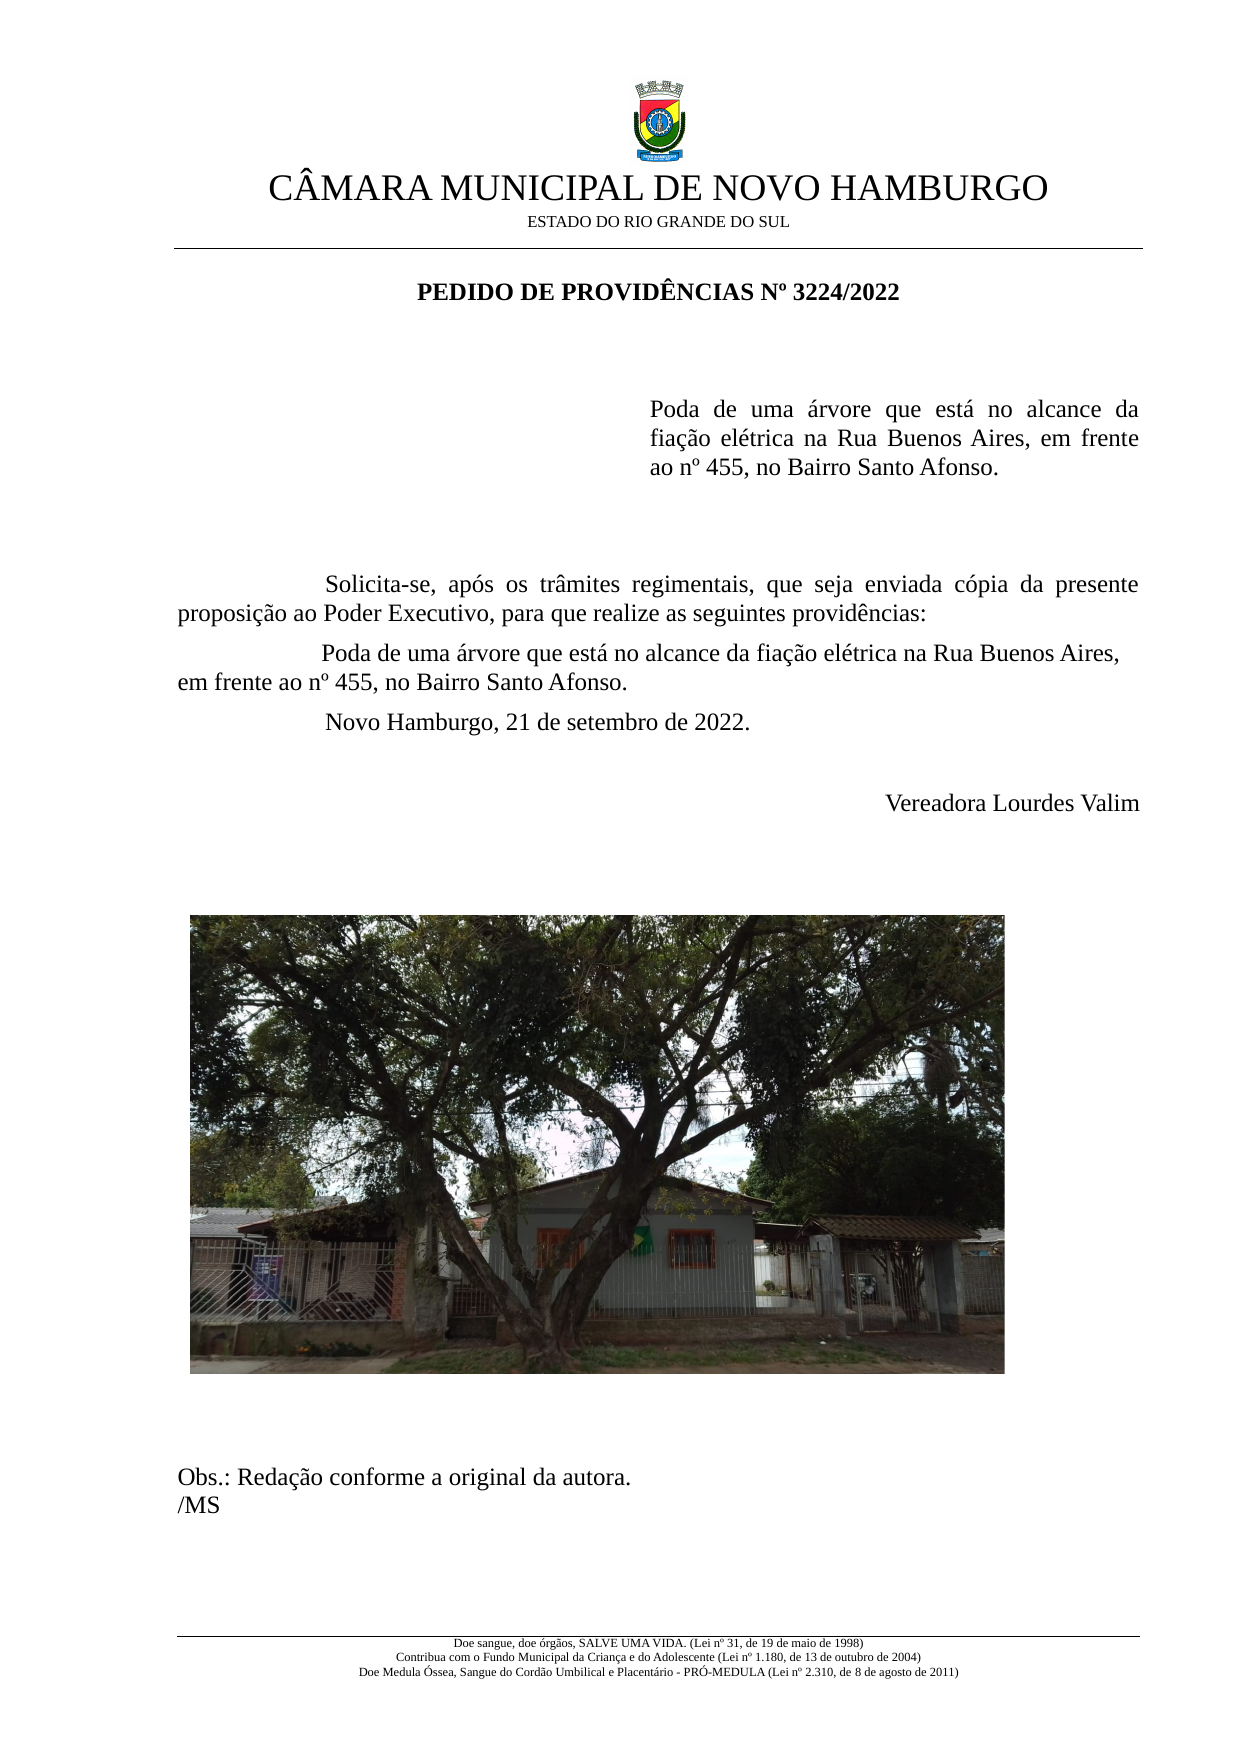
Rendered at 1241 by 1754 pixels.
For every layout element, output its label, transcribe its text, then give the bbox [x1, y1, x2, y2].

text Solicita-se, após os trâmites regimentais, que seja enviada cópia da presente proposição ao Poder Executivo, para que realize as seguintes providências: [177, 569, 1140, 626]
text PEDIDO DE PROVIDÊNCIAS Nº 3224/2022 [177, 277, 1140, 306]
picture [629, 75, 688, 166]
picture [190, 915, 1005, 1374]
text Obs.: Redação conforme a original da autora. [177, 1462, 1140, 1490]
text /MS [177, 1490, 1140, 1519]
text Poda de uma árvore que está no alcance da fiação elétrica na Rua Buenos Aires, em frente ao nº 455, no Bairro Santo Afonso. [649, 394, 1140, 480]
text Poda de uma árvore que está no alcance da fiação elétrica na Rua Buenos Aires, em frente ao nº 455, no Bairro Santo Afonso. [177, 638, 1140, 696]
text Vereadora Lourdes Valim [177, 788, 1140, 817]
text Novo Hamburgo, 21 de setembro de 2022. [177, 707, 1140, 736]
